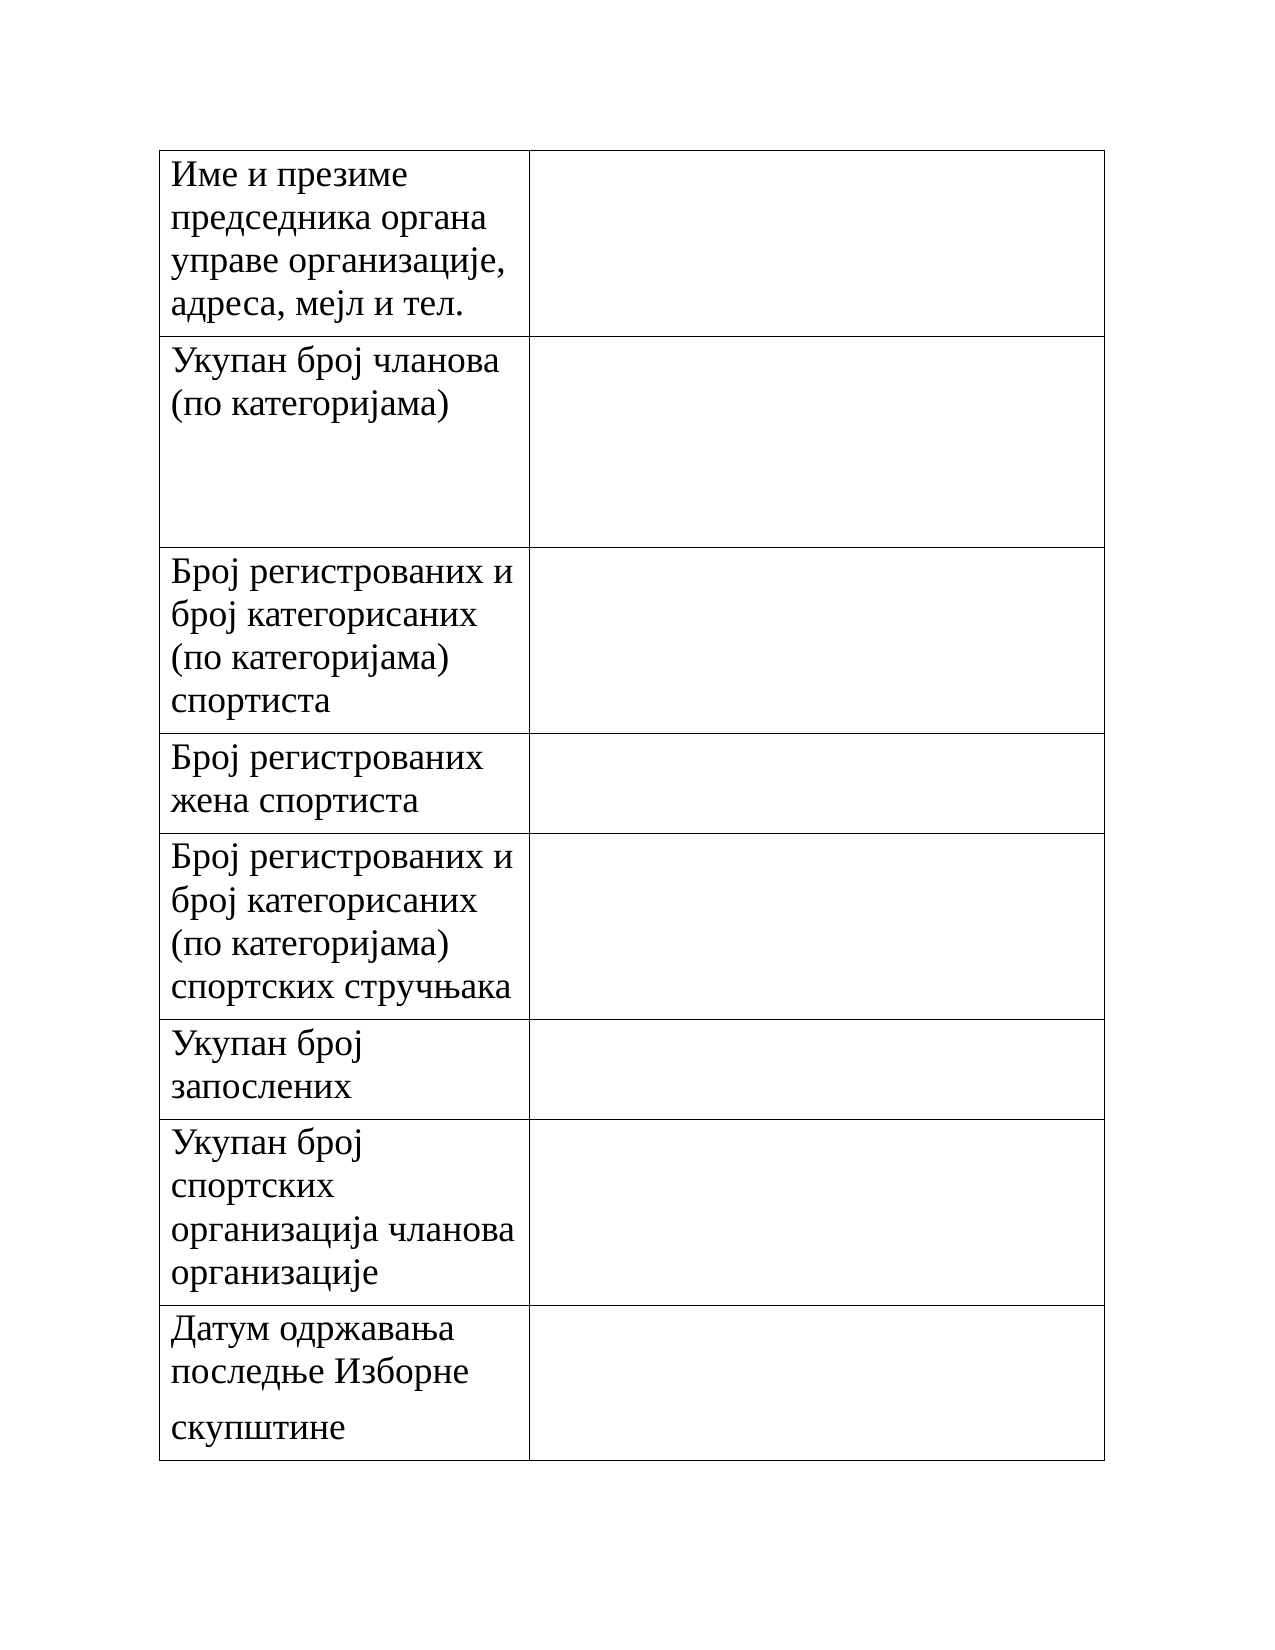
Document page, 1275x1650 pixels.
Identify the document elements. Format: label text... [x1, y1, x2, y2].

table_cell Број регистрованих и број категорисаних (по категоријама) спортиста [160, 548, 529, 733]
table_cell Укупан број чланова (по категоријама) [160, 337, 529, 547]
table_cell [530, 1020, 1104, 1119]
table_cell Укупан број спортских организација чланова организације [160, 1120, 529, 1305]
table_cell [530, 337, 1104, 547]
table_cell Укупан број запослених [160, 1020, 529, 1119]
table_cell [530, 1120, 1104, 1305]
table_cell [530, 548, 1104, 733]
table_cell [530, 734, 1104, 833]
table_cell Датум одржавања последње Изборне скупштине [160, 1306, 529, 1460]
table_cell [530, 1306, 1104, 1460]
table_cell [530, 151, 1104, 336]
table_cell [530, 834, 1104, 1019]
table_cell Број регистрованих и број категорисаних (по категоријама) спортских стручњака [160, 834, 529, 1019]
table_cell Број регистрованих жена спортиста [160, 734, 529, 833]
table_cell Име и презиме председника органа управе организације, адреса, мејл и тел. [160, 151, 529, 336]
